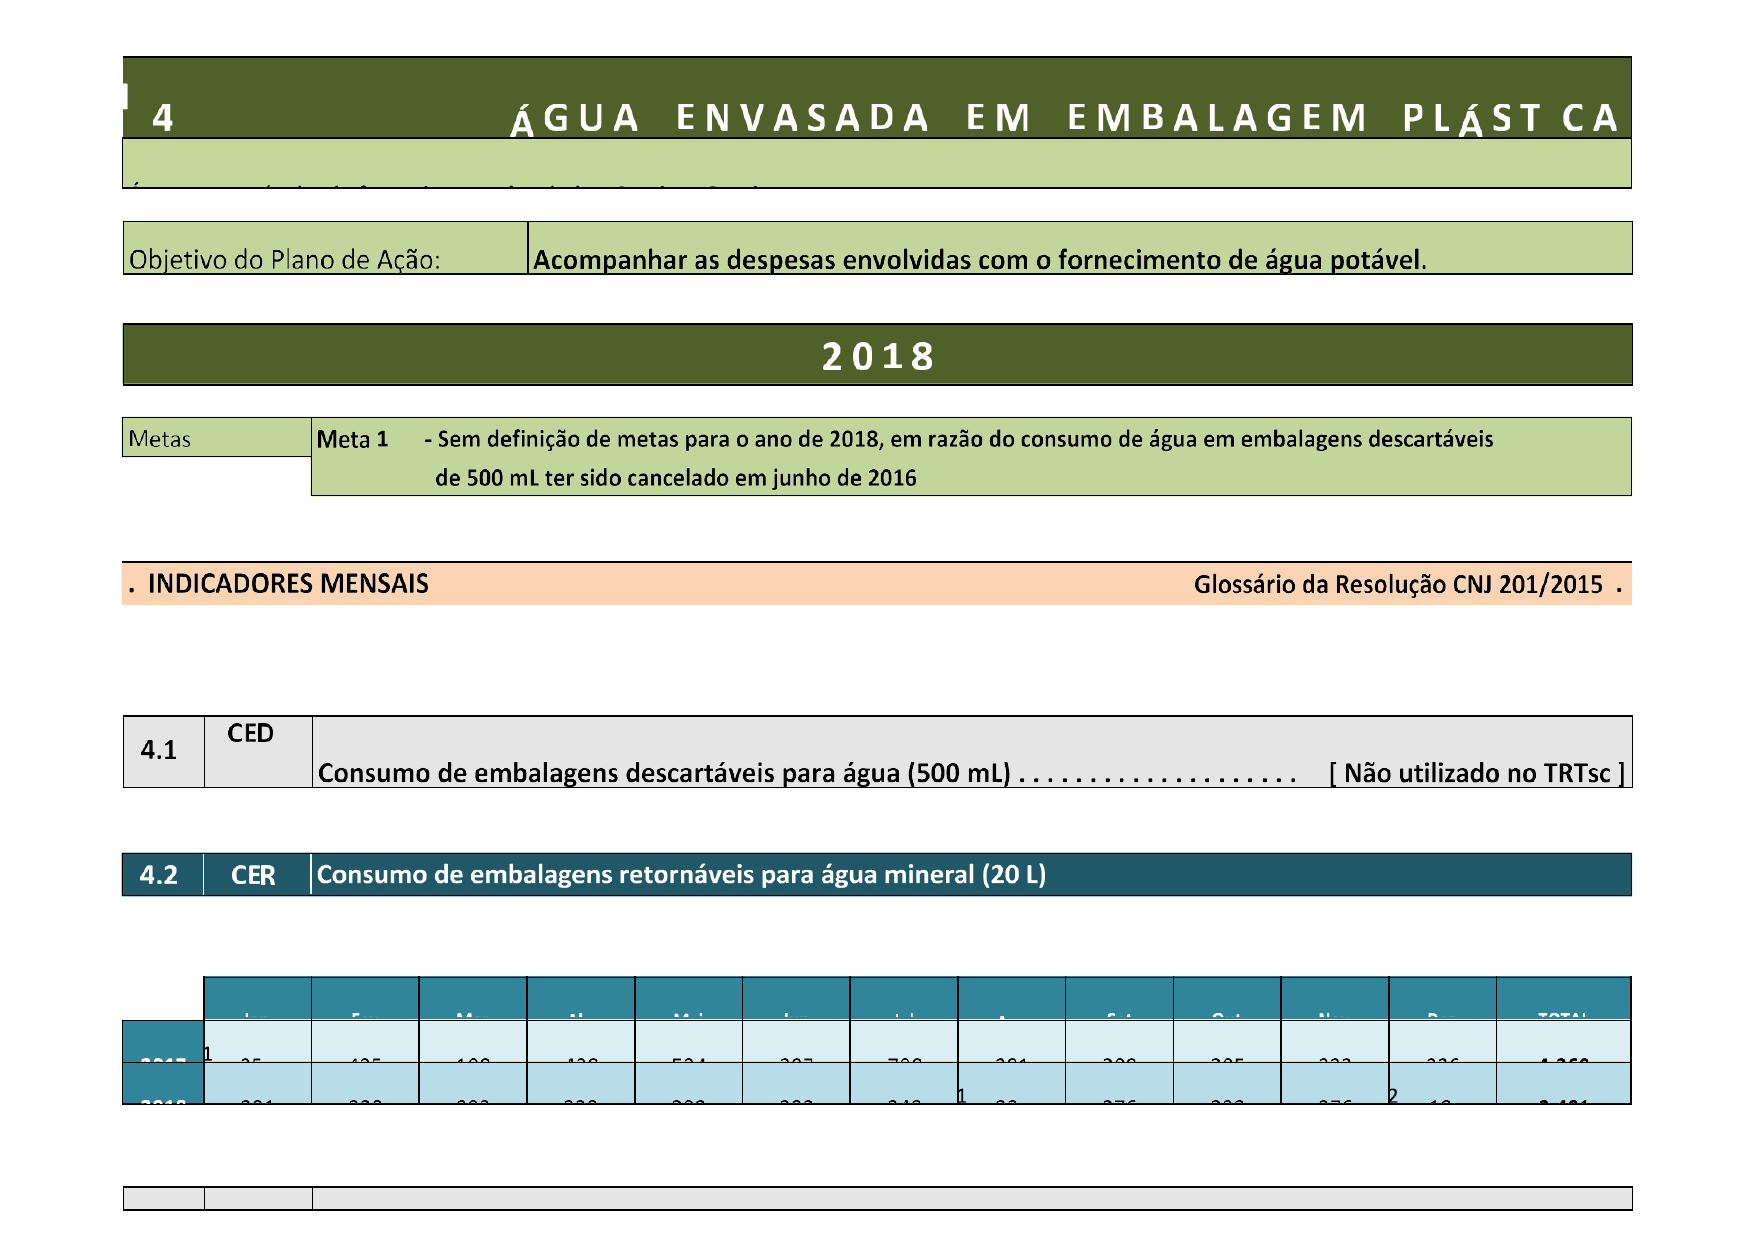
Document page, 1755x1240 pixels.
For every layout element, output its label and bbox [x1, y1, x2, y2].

table_header [519, 119, 525, 127]
table_header [959, 978, 1065, 1019]
table_cell [420, 1063, 526, 1103]
table_cell [420, 1021, 526, 1061]
table_cell [528, 1063, 634, 1103]
table_header [312, 978, 418, 1019]
table_header [1066, 978, 1173, 1019]
table_cell [1066, 1021, 1173, 1061]
table_cell [636, 1021, 742, 1061]
table_header [205, 1188, 312, 1209]
table_cell [743, 1021, 849, 1061]
table_header [636, 978, 742, 1019]
table_header [1282, 978, 1388, 1019]
table_header [851, 978, 957, 1019]
table_cell [1174, 1063, 1280, 1103]
table_cell [1282, 1021, 1388, 1061]
table_cell [959, 1063, 1065, 1103]
table_header [529, 222, 1632, 273]
table_header [743, 978, 849, 1019]
table_cell [743, 1063, 849, 1103]
table_cell [1497, 1021, 1630, 1061]
table_header [205, 978, 311, 1019]
table_header [124, 717, 204, 787]
table_header [528, 978, 634, 1019]
table_cell [312, 1021, 418, 1061]
table_cell [851, 1021, 957, 1061]
table_cell [123, 1021, 203, 1061]
table_cell [123, 139, 1631, 187]
table_header [123, 58, 1631, 137]
table_cell [1282, 1063, 1388, 1103]
table_cell [1497, 1063, 1630, 1103]
table_cell [636, 1063, 742, 1103]
table_header [1390, 978, 1496, 1019]
table_cell [312, 1063, 418, 1103]
table_header [1467, 119, 1474, 127]
table_cell [1066, 1063, 1173, 1103]
table_cell [1390, 1021, 1496, 1061]
table_header [1497, 978, 1630, 1019]
table_header [787, 771, 792, 779]
table_cell [205, 1063, 311, 1103]
table_cell [851, 1063, 957, 1103]
table_header [313, 1188, 1632, 1209]
table_header [123, 976, 203, 1019]
table_header [1464, 132, 1477, 137]
table_cell [1390, 1063, 1496, 1103]
table_cell [1174, 1021, 1280, 1061]
table_header [1174, 978, 1280, 1019]
table_header [420, 978, 526, 1019]
table_cell [123, 1063, 203, 1103]
table_cell [205, 1021, 311, 1061]
table_header [313, 717, 1632, 787]
table_header [124, 222, 527, 273]
table_header [516, 132, 528, 137]
table_cell [959, 1021, 1065, 1061]
table_header [205, 717, 312, 787]
table_header [124, 1188, 204, 1209]
table_cell [528, 1021, 634, 1061]
